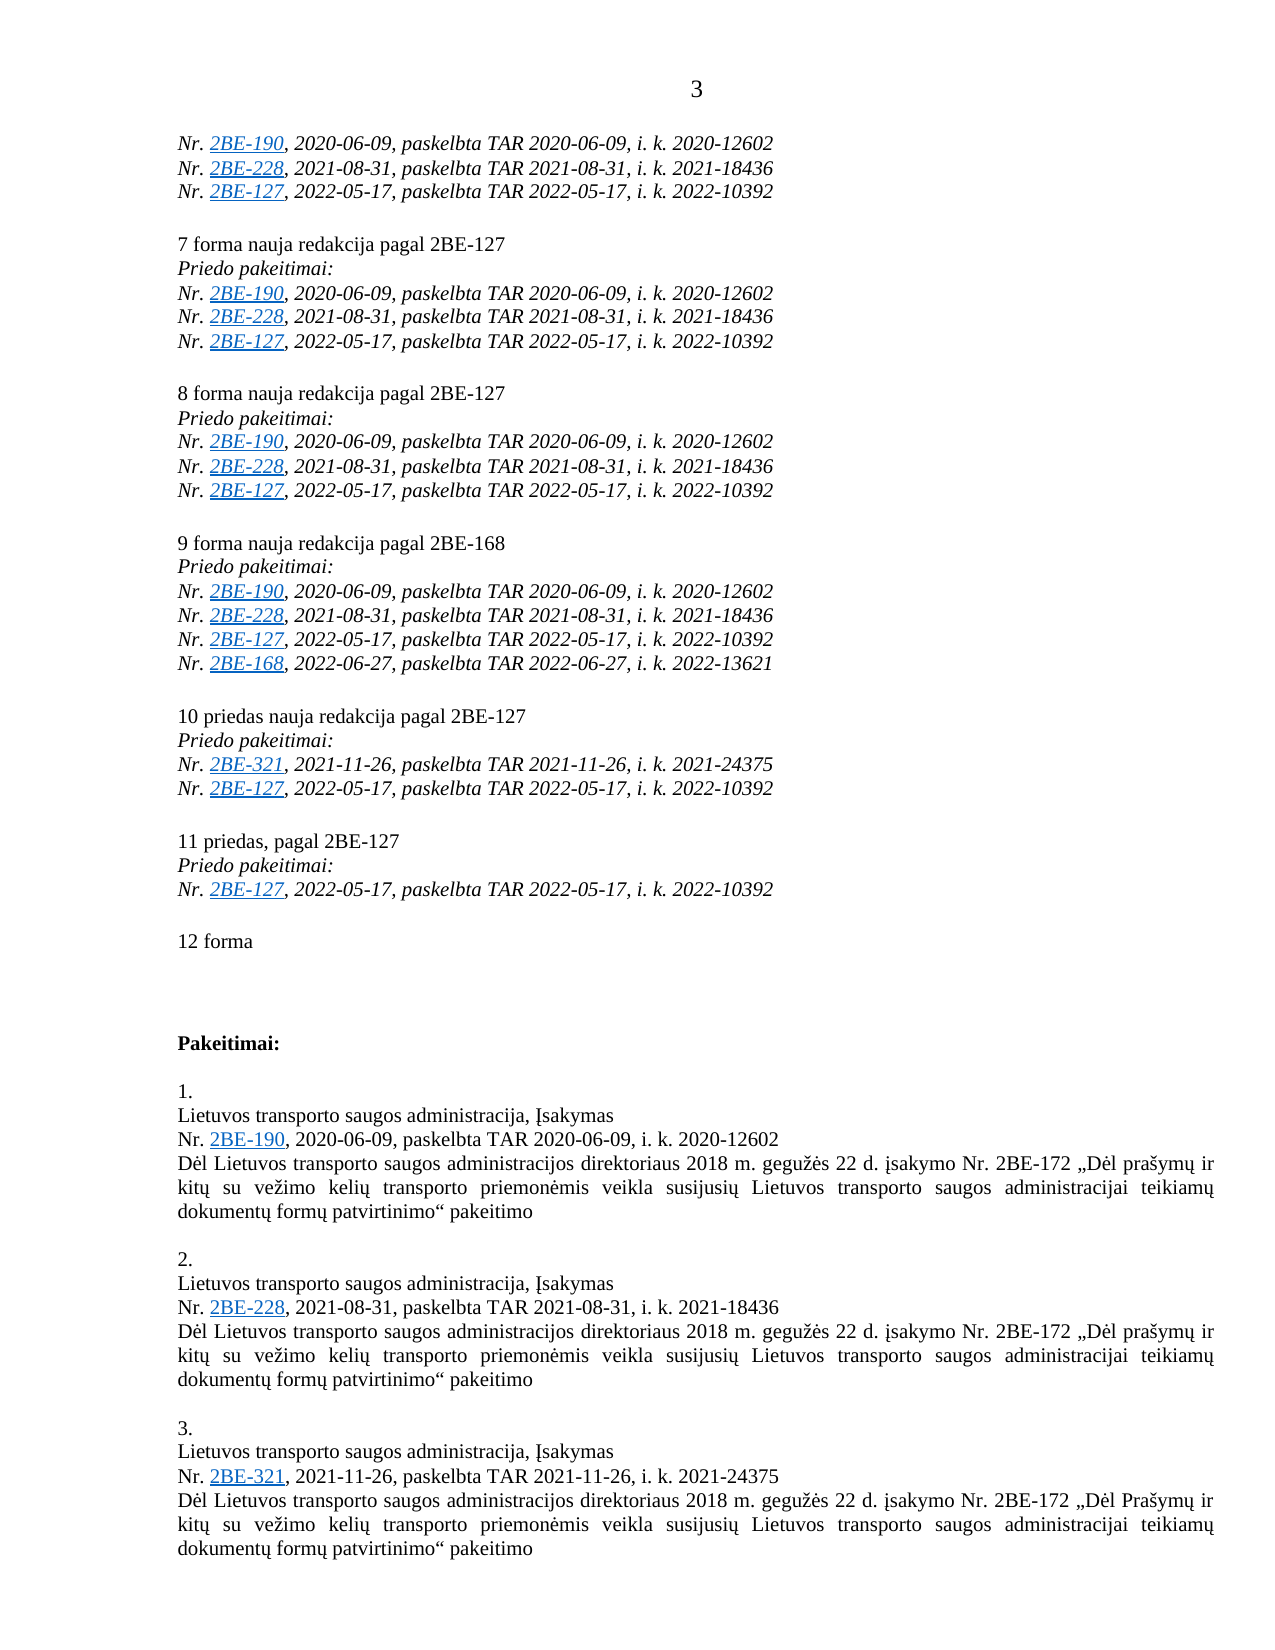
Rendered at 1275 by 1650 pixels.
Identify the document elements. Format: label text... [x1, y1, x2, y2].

text Nr. 2BE-321, 2021-11-26, paskelbta TAR 2021-11-26, i. k. 2021-24375 [177, 752, 1216, 776]
text 3. [177, 1415, 1216, 1439]
text Nr. 2BE-228, 2021-08-31, paskelbta TAR 2021-08-31, i. k. 2021-18436 [177, 304, 1216, 328]
text 7 forma nauja redakcija pagal 2BE-127 [177, 232, 1216, 256]
text Nr. 2BE-127, 2022-05-17, paskelbta TAR 2022-05-17, i. k. 2022-10392 [177, 328, 1216, 353]
text Nr. 2BE-127, 2022-05-17, paskelbta TAR 2022-05-17, i. k. 2022-10392 [177, 776, 1216, 800]
text 8 forma nauja redakcija pagal 2BE-127 [177, 381, 1216, 405]
text Priedo pakeitimai: [177, 728, 1216, 752]
text Nr. 2BE-127, 2022-05-17, paskelbta TAR 2022-05-17, i. k. 2022-10392 [177, 627, 1216, 651]
text Nr. 2BE-190, 2020-06-09, paskelbta TAR 2020-06-09, i. k. 2020-12602 [177, 429, 1216, 453]
text Dėl Lietuvos transporto saugos administracijos direktoriaus 2018 m. gegužės 22 d. įsakymo Nr. 2BE-172 „Dėl Prašymų ir kitų su vežimo kelių transporto priemonėmis veikla susijusių Lietuvos transporto saugos administracijai teikiamų dokumentų formų patvirtinimo“ pakeitimo [177, 1488, 1216, 1560]
text Priedo pakeitimai: [177, 405, 1216, 429]
text Priedo pakeitimai: [177, 554, 1216, 578]
text Nr. 2BE-127, 2022-05-17, paskelbta TAR 2022-05-17, i. k. 2022-10392 [177, 478, 1216, 502]
text 11 priedas, pagal 2BE-127 [177, 828, 1216, 853]
text Nr. 2BE-190, 2020-06-09, paskelbta TAR 2020-06-09, i. k. 2020-12602 [177, 578, 1216, 603]
text 12 forma [177, 929, 1216, 953]
text Nr. 2BE-168, 2022-06-27, paskelbta TAR 2022-06-27, i. k. 2022-13621 [177, 651, 1216, 675]
text 1. [177, 1078, 1216, 1103]
text Pakeitimai: [177, 1030, 1216, 1054]
text Lietuvos transporto saugos administracija, Įsakymas [177, 1439, 1216, 1463]
text Nr. 2BE-190, 2020-06-09, paskelbta TAR 2020-06-09, i. k. 2020-12602 [177, 280, 1216, 304]
text 9 forma nauja redakcija pagal 2BE-168 [177, 530, 1216, 554]
text 2. [177, 1247, 1216, 1271]
text Priedo pakeitimai: [177, 256, 1216, 280]
text Dėl Lietuvos transporto saugos administracijos direktoriaus 2018 m. gegužės 22 d. įsakymo Nr. 2BE-172 „Dėl prašymų ir kitų su vežimo kelių transporto priemonėmis veikla susijusių Lietuvos transporto saugos administracijai teikiamų dokumentų formų patvirtinimo“ pakeitimo [177, 1319, 1216, 1391]
text Dėl Lietuvos transporto saugos administracijos direktoriaus 2018 m. gegužės 22 d. įsakymo Nr. 2BE-172 „Dėl prašymų ir kitų su vežimo kelių transporto priemonėmis veikla susijusių Lietuvos transporto saugos administracijai teikiamų dokumentų formų patvirtinimo“ pakeitimo [177, 1151, 1216, 1223]
text Priedo pakeitimai: [177, 853, 1216, 877]
text Nr. 2BE-228, 2021-08-31, paskelbta TAR 2021-08-31, i. k. 2021-18436 [177, 453, 1216, 478]
text Nr. 2BE-190, 2020-06-09, paskelbta TAR 2020-06-09, i. k. 2020-12602 [177, 131, 1216, 155]
text Nr. 2BE-321, 2021-11-26, paskelbta TAR 2021-11-26, i. k. 2021-24375 [177, 1463, 1216, 1488]
text Nr. 2BE-228, 2021-08-31, paskelbta TAR 2021-08-31, i. k. 2021-18436 [177, 155, 1216, 179]
text Nr. 2BE-228, 2021-08-31, paskelbta TAR 2021-08-31, i. k. 2021-18436 [177, 603, 1216, 627]
text Nr. 2BE-127, 2022-05-17, paskelbta TAR 2022-05-17, i. k. 2022-10392 [177, 179, 1216, 203]
text Lietuvos transporto saugos administracija, Įsakymas [177, 1103, 1216, 1127]
text Lietuvos transporto saugos administracija, Įsakymas [177, 1271, 1216, 1295]
text Nr. 2BE-127, 2022-05-17, paskelbta TAR 2022-05-17, i. k. 2022-10392 [177, 877, 1216, 901]
text 10 priedas nauja redakcija pagal 2BE-127 [177, 703, 1216, 728]
text Nr. 2BE-190, 2020-06-09, paskelbta TAR 2020-06-09, i. k. 2020-12602 [177, 1127, 1216, 1151]
text Nr. 2BE-228, 2021-08-31, paskelbta TAR 2021-08-31, i. k. 2021-18436 [177, 1295, 1216, 1319]
